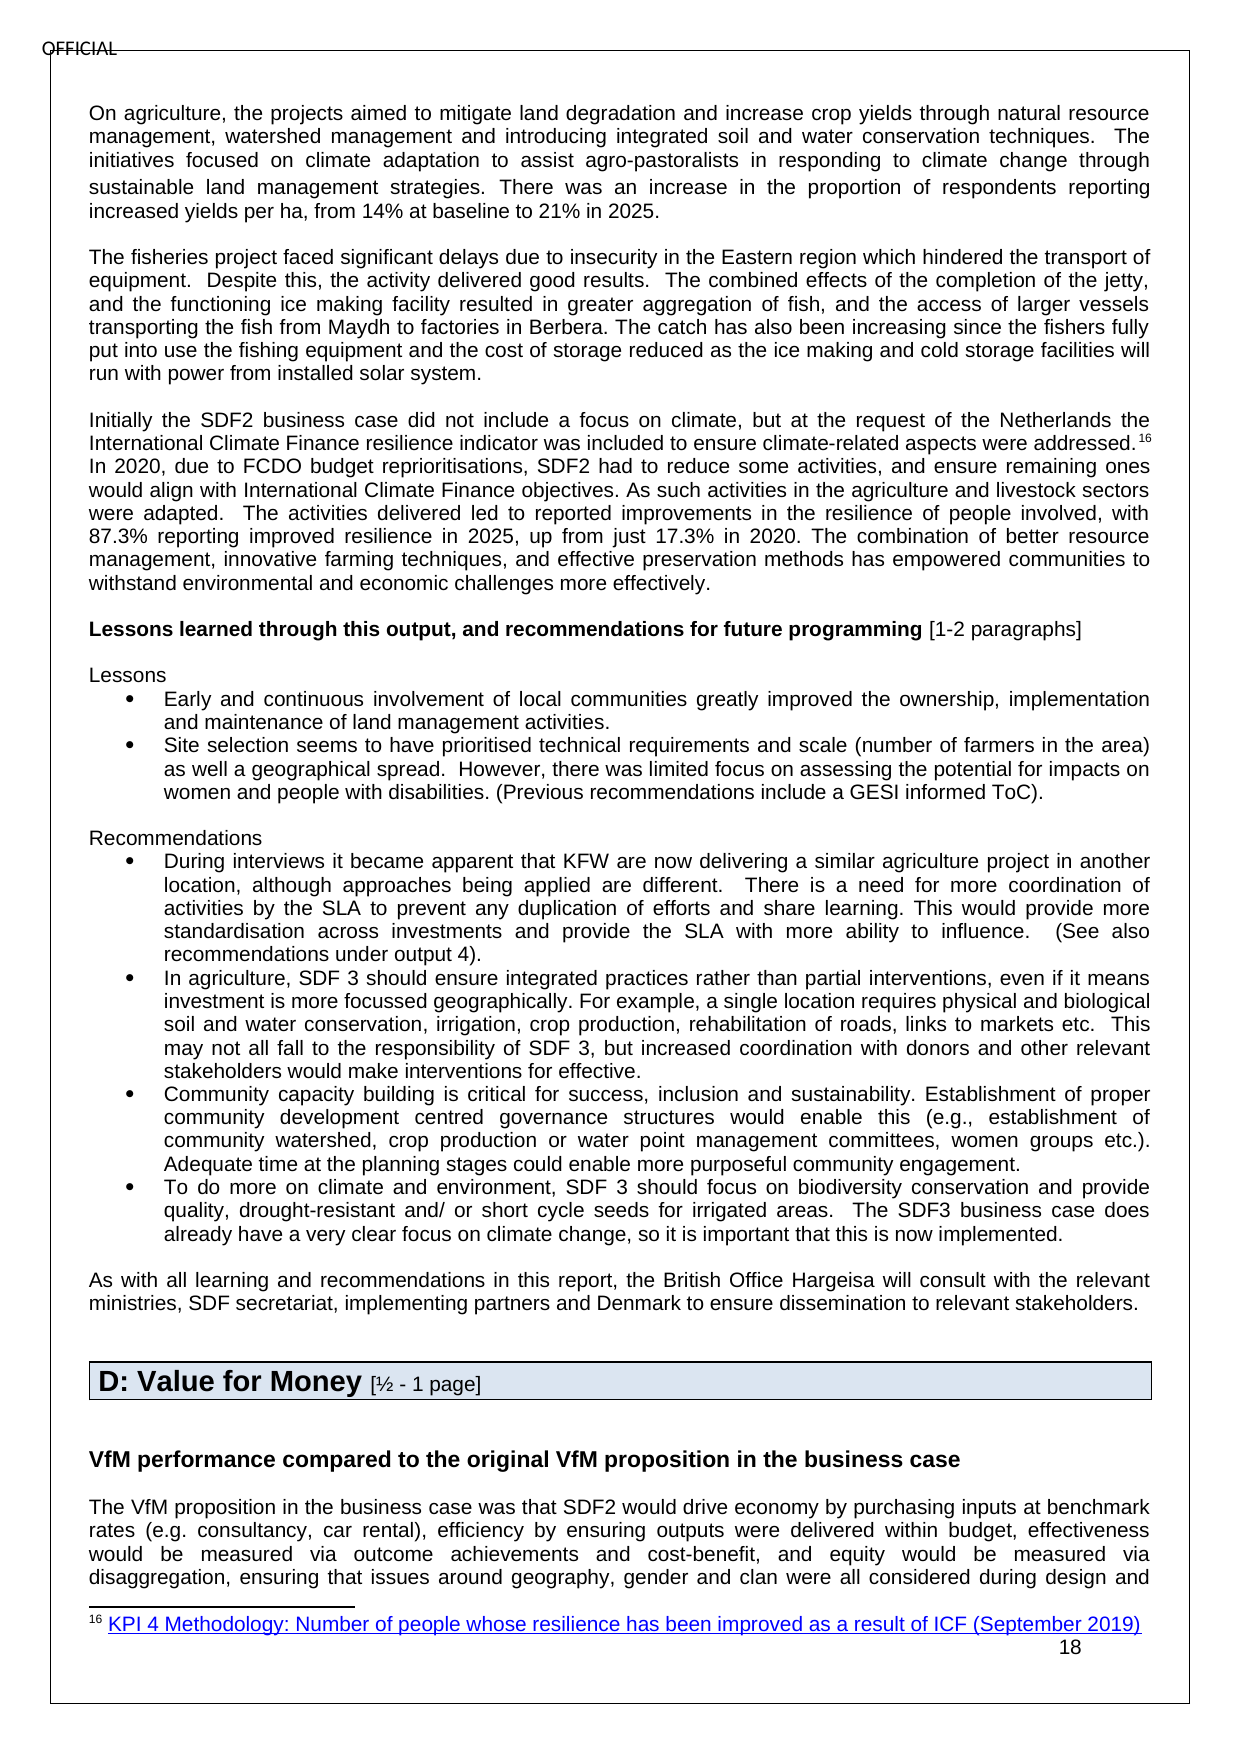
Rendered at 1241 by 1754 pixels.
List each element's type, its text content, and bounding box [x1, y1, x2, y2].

text Lessons [89, 664, 1152, 687]
list Community capacity building is critical for success, inclusion and sustainability. Establishment of proper community development centred governance structures would enable this (e.g., establishment of community watershed, crop production or water point management committees, women groups etc.). Adequate time at the planning stages could enable more purposeful community engagement. [126, 1082, 1152, 1176]
text VfM performance compared to the original VfM proposition in the business case [89, 1447, 1152, 1472]
text D: Value for Money [½ - 1 page] [90, 1363, 1151, 1399]
list Early and continuous involvement of local communities greatly improved the ownership, implementation and maintenance of land management activities. [126, 687, 1152, 734]
list During interviews it became apparent that KFW are now delivering a similar agriculture project in another location, although approaches being applied are different. There is a need for more coordination of activities by the SLA to prevent any duplication of efforts and share learning. This would provide more standardisation across investments and provide the SLA with more ability to influence. (See also recommendations under output 4). [126, 850, 1152, 966]
list In agriculture, SDF 3 should ensure integrated practices rather than partial interventions, even if it means investment is more focussed geographically. For example, a single location requires physical and biological soil and water conservation, irrigation, crop production, rehabilitation of roads, links to markets etc. This may not all fall to the responsibility of SDF 3, but increased coordination with donors and other relevant stakeholders would make interventions for effective. [126, 966, 1152, 1082]
text Recommendations [89, 827, 1152, 850]
text As with all learning and recommendations in this report, the British Office Hargeisa will consult with the relevant ministries, SDF secretariat, implementing partners and Denmark to ensure dissemination to relevant stakeholders. [89, 1268, 1152, 1315]
text Initially the SDF2 business case did not include a focus on climate, but at the request of the Netherlands the International Climate Finance resilience indicator was included to ensure climate-related aspects were addressed. In 2020, due to FCDO budget reprioritisations, SDF2 had to reduce some activities, and ensure remaining ones would align with International Climate Finance objectives. As such activities in the agriculture and livestock sectors were adapted. The activities delivered led to reported improvements in the resilience of people involved, with 87.3% reporting improved resilience in 2025, up from just 17.3% in 2020. The combination of better resource management, innovative farming techniques, and effective preservation methods has empowered communities to withstand environmental and economic challenges more effectively. [89, 408, 1152, 594]
text On agriculture, the projects aimed to mitigate land degradation and increase crop yields through natural resource management, watershed management and introducing integrated soil and water conservation techniques. The initiatives focused on climate adaptation to assist agro-pastoralists in responding to climate change through sustainable land management strategies. There was an increase in the proportion of respondents reporting increased yields per ha, from 14% at baseline to 21% in 2025. [89, 102, 1152, 223]
text KPI 4 Methodology: Number of people whose resilience has been improved as a result of ICF (September 2019) [89, 1613, 1152, 1636]
text The VfM proposition in the business case was that SDF2 would drive economy by purchasing inputs at benchmark rates (e.g. consultancy, car rental), efficiency by ensuring outputs were delivered within budget, effectiveness would be measured via outcome achievements and cost-benefit, and equity would be measured via disaggregation, ensuring that issues around geography, gender and clan were all considered during design and [89, 1496, 1152, 1588]
list To do more on climate and environment, SDF 3 should focus on biodiversity conservation and provide quality, drought-resistant and/ or short cycle seeds for irrigated areas. The SDF3 business case does already have a very clear focus on climate change, so it is important that this is now implemented. [126, 1176, 1152, 1245]
text The fisheries project faced significant delays due to insecurity in the Eastern region which hindered the transport of equipment. Despite this, the activity delivered good results. The combined effects of the completion of the jetty, and the functioning ice making facility resulted in greater aggregation of fish, and the access of larger vessels transporting the fish from Maydh to factories in Berbera. The catch has also been increasing since the fishers fully put into use the fishing equipment and the cost of storage reduced as the ice making and cold storage facilities will run with power from installed solar system. [89, 246, 1152, 385]
text Lessons learned through this output, and recommendations for future programming [1-2 paragraphs] [89, 617, 1152, 641]
list Site selection seems to have prioritised technical requirements and scale (number of farmers in the area) as well a geographical spread. However, there was limited focus on assessing the potential for impacts on women and people with disabilities. (Previous recommendations include a GESI informed ToC). [126, 734, 1152, 803]
